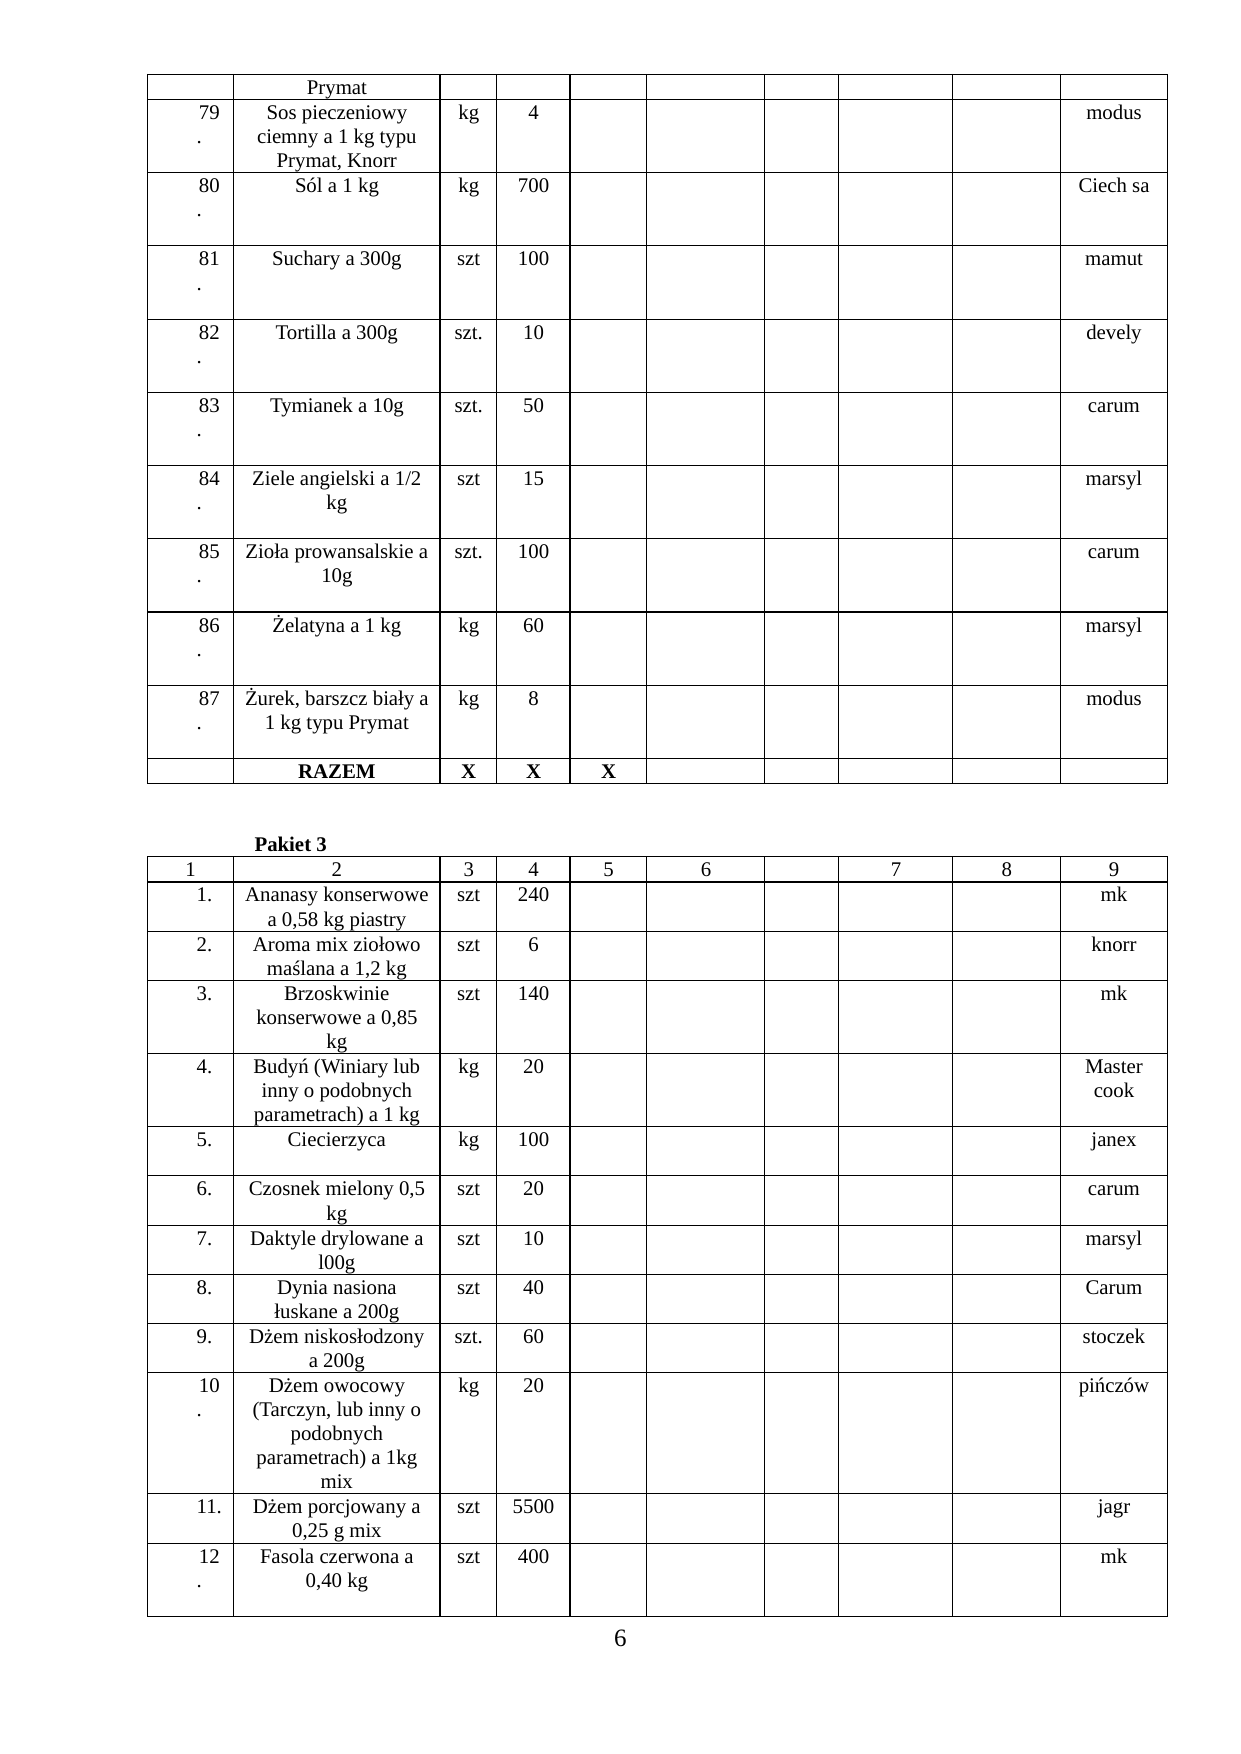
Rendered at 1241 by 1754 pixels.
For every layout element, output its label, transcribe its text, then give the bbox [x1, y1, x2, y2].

table_cell [571, 75, 646, 99]
table_cell 60 [497, 1324, 569, 1372]
table_cell szt [441, 981, 496, 1053]
table_cell Ziele angielski a 1/2 kg [234, 466, 439, 538]
table_cell Suchary a 300g [234, 246, 439, 318]
table_cell szt [441, 883, 496, 931]
table_cell [571, 539, 646, 611]
table_cell Budyń (Winiary lub inny o podobnych parametrach) a 1 kg [234, 1054, 439, 1126]
table_cell [839, 759, 952, 783]
table_cell marsyl [1061, 1226, 1167, 1274]
table_cell [839, 784, 953, 856]
table_cell 20 [497, 1054, 569, 1126]
table_cell 15 [497, 466, 569, 538]
table_cell [765, 393, 838, 465]
table_cell [148, 1275, 233, 1323]
table_cell [571, 981, 646, 1053]
table_cell [765, 883, 838, 931]
table_cell 8 [497, 686, 569, 758]
table_cell mamut [1061, 246, 1167, 318]
table_cell 2 [234, 857, 439, 881]
table_cell [765, 246, 838, 318]
table_cell [953, 981, 1060, 1053]
table_cell [148, 1054, 233, 1126]
table_cell Daktyle drylowane a l00g [234, 1226, 439, 1274]
table_cell [839, 539, 952, 611]
table_cell [148, 613, 233, 685]
table_cell [953, 1544, 1060, 1616]
table_cell 4 [497, 100, 569, 172]
table_cell [148, 1544, 233, 1616]
table_cell [953, 466, 1060, 538]
table_cell [647, 1373, 764, 1493]
table_cell X [497, 759, 569, 783]
table_cell szt [441, 1544, 496, 1616]
table_cell [647, 1544, 764, 1616]
table_cell [839, 1324, 952, 1372]
table_cell [148, 100, 233, 172]
table_cell [148, 539, 233, 611]
table_cell [839, 1054, 952, 1126]
table_cell mk [1061, 883, 1167, 931]
table_cell [148, 686, 233, 758]
table_cell [765, 1176, 838, 1224]
table_cell [953, 1324, 1060, 1372]
table_cell [839, 173, 952, 245]
table_cell [647, 1176, 764, 1224]
table_cell 100 [497, 1127, 569, 1175]
table_cell [571, 932, 646, 980]
table_cell [148, 246, 233, 318]
table_cell [765, 1226, 838, 1274]
table_cell modus [1061, 686, 1167, 758]
table_cell marsyl [1061, 613, 1167, 685]
table_cell [148, 759, 233, 783]
table_cell [148, 883, 233, 931]
table_cell [571, 1324, 646, 1372]
table_cell szt [441, 932, 496, 980]
table_cell [148, 173, 233, 245]
table_cell 4 [497, 857, 569, 881]
table_cell szt [441, 1226, 496, 1274]
table_cell pińczów [1061, 1373, 1167, 1493]
table_cell mk [1061, 981, 1167, 1053]
table_cell [953, 539, 1060, 611]
table_cell [148, 1494, 233, 1542]
table_cell [148, 981, 233, 1053]
table_cell szt. [441, 393, 496, 465]
table_cell [839, 686, 952, 758]
table_cell Pakiet 3 [244, 784, 337, 856]
table_cell kg [441, 100, 496, 172]
table_cell [953, 75, 1060, 99]
table_cell [953, 1176, 1060, 1224]
table_cell [953, 1054, 1060, 1126]
table_cell szt [441, 246, 496, 318]
table_cell Ciech sa [1061, 173, 1167, 245]
table_cell 20 [497, 1176, 569, 1224]
table_cell [839, 1275, 952, 1323]
table_cell [148, 75, 233, 99]
table_cell [571, 686, 646, 758]
table_cell Czosnek mielony 0,5 kg [234, 1176, 439, 1224]
table_cell [839, 613, 952, 685]
table_cell carum [1061, 1176, 1167, 1224]
table_cell [953, 932, 1060, 980]
table_cell [953, 320, 1060, 392]
table_cell [765, 173, 838, 245]
table_cell [338, 784, 440, 856]
table_cell [765, 1494, 838, 1542]
table_cell szt [441, 1176, 496, 1224]
table_cell [839, 246, 952, 318]
table_cell [570, 784, 647, 856]
table_cell 9 [1061, 857, 1167, 881]
table_cell [148, 784, 243, 856]
table_cell [647, 613, 764, 685]
table_cell [839, 466, 952, 538]
table_cell [571, 1226, 646, 1274]
table_cell [839, 1544, 952, 1616]
table_cell jagr [1061, 1494, 1167, 1542]
table_cell 3 [441, 857, 496, 881]
table_cell 240 [497, 883, 569, 931]
table_cell 700 [497, 173, 569, 245]
table_cell 8 [953, 857, 1060, 881]
table_cell [647, 173, 764, 245]
table_cell szt [441, 1275, 496, 1323]
table_cell Brzoskwinie konserwowe a 0,85 kg [234, 981, 439, 1053]
table_cell marsyl [1061, 466, 1167, 538]
table_cell [571, 1373, 646, 1493]
table_cell [953, 393, 1060, 465]
table_cell Dżem porcjowany a 0,25 g mix [234, 1494, 439, 1542]
table_cell [647, 100, 764, 172]
table_cell Tymianek a 10g [234, 393, 439, 465]
table_cell X [571, 759, 646, 783]
table_cell [571, 320, 646, 392]
table_cell 10 [497, 320, 569, 392]
table_cell [839, 1494, 952, 1542]
table_cell [953, 246, 1060, 318]
table_cell [647, 759, 764, 783]
table_cell [148, 1324, 233, 1372]
table_cell [647, 1054, 764, 1126]
table_cell [571, 1494, 646, 1542]
table_cell [148, 466, 233, 538]
table_cell [647, 932, 764, 980]
table_cell [571, 1127, 646, 1175]
table_cell [839, 320, 952, 392]
table_cell [440, 784, 497, 856]
table_cell Sos pieczeniowy ciemny a 1 kg typu Prymat, Knorr [234, 100, 439, 172]
table_cell [839, 1176, 952, 1224]
table_cell [571, 246, 646, 318]
table_cell [839, 100, 952, 172]
table_cell [647, 246, 764, 318]
table_cell [839, 75, 952, 99]
table_cell [647, 1226, 764, 1274]
table_cell szt [441, 466, 496, 538]
table_cell [647, 75, 764, 99]
table_cell [953, 883, 1060, 931]
table_cell [953, 784, 1060, 856]
table_cell [765, 857, 838, 881]
table_cell kg [441, 1054, 496, 1126]
table_cell [953, 173, 1060, 245]
table_cell devely [1061, 320, 1167, 392]
table_cell [571, 173, 646, 245]
table_cell 10 [497, 1226, 569, 1274]
table_cell Master cook [1061, 1054, 1167, 1126]
table_cell [839, 883, 952, 931]
table_cell Żurek, barszcz biały a 1 kg typu Prymat [234, 686, 439, 758]
table_cell [647, 1275, 764, 1323]
table_cell [647, 1127, 764, 1175]
table_cell kg [441, 1127, 496, 1175]
table_cell [571, 393, 646, 465]
table_cell [765, 320, 838, 392]
table_cell Aroma mix ziołowo maślana a 1,2 kg [234, 932, 439, 980]
table_cell [1060, 784, 1167, 856]
table_cell [953, 759, 1060, 783]
table_cell 5 [571, 857, 646, 881]
table_cell [953, 1226, 1060, 1274]
table_cell [953, 1275, 1060, 1323]
table_cell [571, 1054, 646, 1126]
table_cell 400 [497, 1544, 569, 1616]
table_cell 50 [497, 393, 569, 465]
table_cell kg [441, 613, 496, 685]
table_cell [647, 1324, 764, 1372]
table_cell [839, 981, 952, 1053]
table_cell [647, 539, 764, 611]
table_cell [148, 1127, 233, 1175]
table_cell [953, 686, 1060, 758]
table_cell [571, 466, 646, 538]
table_cell [497, 784, 570, 856]
table_cell [765, 613, 838, 685]
table_cell [441, 75, 496, 99]
table_cell [953, 1494, 1060, 1542]
table_cell 100 [497, 539, 569, 611]
table_cell mk [1061, 1544, 1167, 1616]
table_cell RAZEM [234, 759, 439, 783]
table_cell [148, 1176, 233, 1224]
table_cell [571, 1275, 646, 1323]
table_cell Ciecierzyca [234, 1127, 439, 1175]
table_cell Dżem niskosłodzony a 200g [234, 1324, 439, 1372]
table_cell kg [441, 686, 496, 758]
table_cell Fasola czerwona a 0,40 kg [234, 1544, 439, 1616]
table_cell [148, 320, 233, 392]
table_cell [765, 981, 838, 1053]
table_cell X [441, 759, 496, 783]
table_cell [647, 981, 764, 1053]
table_cell [148, 1226, 233, 1274]
table_cell [647, 393, 764, 465]
table_cell carum [1061, 539, 1167, 611]
table_cell [765, 100, 838, 172]
table_cell [497, 75, 569, 99]
table_cell stoczek [1061, 1324, 1167, 1372]
table_cell [765, 1324, 838, 1372]
table_cell [647, 883, 764, 931]
table_cell [148, 393, 233, 465]
table_cell [839, 393, 952, 465]
table_cell 6 [647, 857, 764, 881]
table_cell [953, 1127, 1060, 1175]
table_cell Zioła prowansalskie a 10g [234, 539, 439, 611]
table_cell [765, 75, 838, 99]
table_cell [765, 784, 839, 856]
table_cell 20 [497, 1373, 569, 1493]
table_cell [571, 1544, 646, 1616]
table_cell Tortilla a 300g [234, 320, 439, 392]
table_cell carum [1061, 393, 1167, 465]
table_cell szt [441, 1494, 496, 1542]
table_cell Prymat [234, 75, 439, 99]
table_cell 100 [497, 246, 569, 318]
table_cell 7 [839, 857, 952, 881]
table_cell kg [441, 1373, 496, 1493]
table_cell [647, 466, 764, 538]
table_cell [765, 932, 838, 980]
table_cell 6 [497, 932, 569, 980]
table_cell szt. [441, 320, 496, 392]
table_cell [571, 613, 646, 685]
table_cell [1061, 759, 1167, 783]
table_cell [765, 759, 838, 783]
table_cell 40 [497, 1275, 569, 1323]
table_cell [571, 883, 646, 931]
table_cell [765, 1127, 838, 1175]
table_cell [765, 686, 838, 758]
table_cell Żelatyna a 1 kg [234, 613, 439, 685]
table_cell Sól a 1 kg [234, 173, 439, 245]
table_cell 60 [497, 613, 569, 685]
table_cell [839, 1127, 952, 1175]
table_cell [647, 1494, 764, 1542]
table_cell [953, 100, 1060, 172]
table_cell 5500 [497, 1494, 569, 1542]
table_cell Ananasy konserwowe a 0,58 kg piastry [234, 883, 439, 931]
table_cell [647, 320, 764, 392]
table_cell janex [1061, 1127, 1167, 1175]
table_cell [765, 1275, 838, 1323]
table_cell kg [441, 173, 496, 245]
table_cell knorr [1061, 932, 1167, 980]
table_cell [765, 539, 838, 611]
table_cell [839, 1226, 952, 1274]
table_cell [1061, 75, 1167, 99]
table_cell [571, 1176, 646, 1224]
table_cell [765, 1544, 838, 1616]
table_cell Dżem owocowy (Tarczyn, lub inny o podobnych parametrach) a 1kg mix [234, 1373, 439, 1493]
table_cell [647, 784, 765, 856]
table_cell [571, 100, 646, 172]
table_cell [839, 1373, 952, 1493]
table_cell 1 [148, 857, 233, 881]
table_cell [765, 1054, 838, 1126]
table_cell modus [1061, 100, 1167, 172]
table_cell 140 [497, 981, 569, 1053]
table_cell [765, 1373, 838, 1493]
table_cell [647, 686, 764, 758]
table_cell [839, 932, 952, 980]
table_cell [765, 466, 838, 538]
table_cell Carum [1061, 1275, 1167, 1323]
table_cell szt. [441, 539, 496, 611]
table_cell [953, 1373, 1060, 1493]
table_cell szt. [441, 1324, 496, 1372]
table_cell [953, 613, 1060, 685]
table_cell [148, 1373, 233, 1493]
table_cell [148, 932, 233, 980]
table_cell Dynia nasiona łuskane a 200g [234, 1275, 439, 1323]
